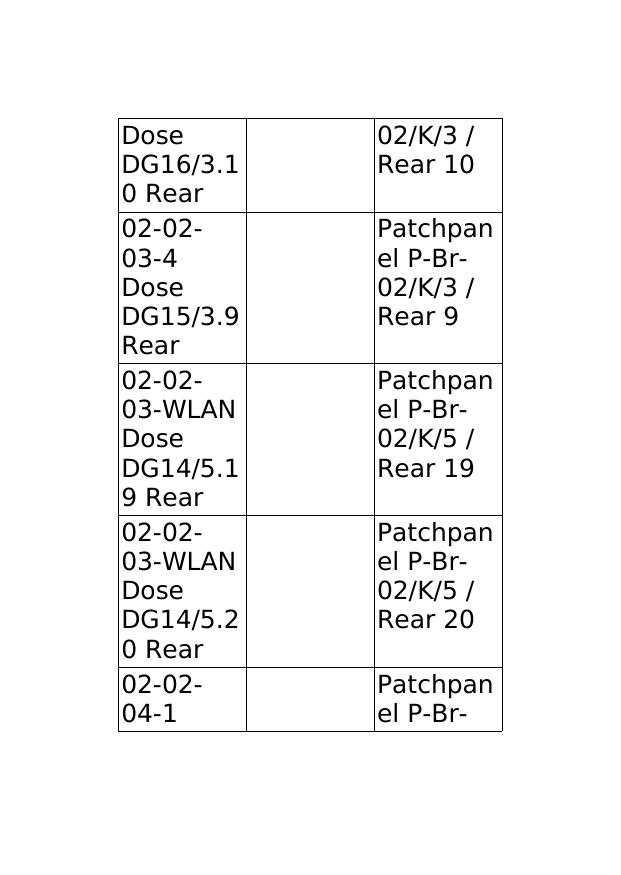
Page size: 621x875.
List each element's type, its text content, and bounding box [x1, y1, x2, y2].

table_cell Patchpanel P-Br-02/K/5 / Rear 20 [375, 516, 502, 667]
table_cell 02-02-03-WLAN Dose DG14/5.19 Rear [119, 364, 246, 515]
table_cell Dose DG16/3.10 Rear [119, 119, 246, 212]
table_cell Patchpanel P-Br- [375, 668, 502, 731]
table_cell [247, 213, 374, 363]
table_cell 02-02-03-WLAN Dose DG14/5.20 Rear [119, 516, 246, 667]
table_cell [247, 516, 374, 667]
table_cell 02-02-04-1 [119, 668, 246, 731]
table_cell [247, 119, 374, 212]
table_cell 02-02-03-4 Dose DG15/3.9 Rear [119, 213, 246, 363]
table_cell Patchpanel P-Br-02/K/5 / Rear 19 [375, 364, 502, 515]
table_cell 02/K/3 / Rear 10 [375, 119, 502, 212]
table_cell Patchpanel P-Br-02/K/3 / Rear 9 [375, 213, 502, 363]
table_cell [247, 364, 374, 515]
table_cell [247, 668, 374, 731]
